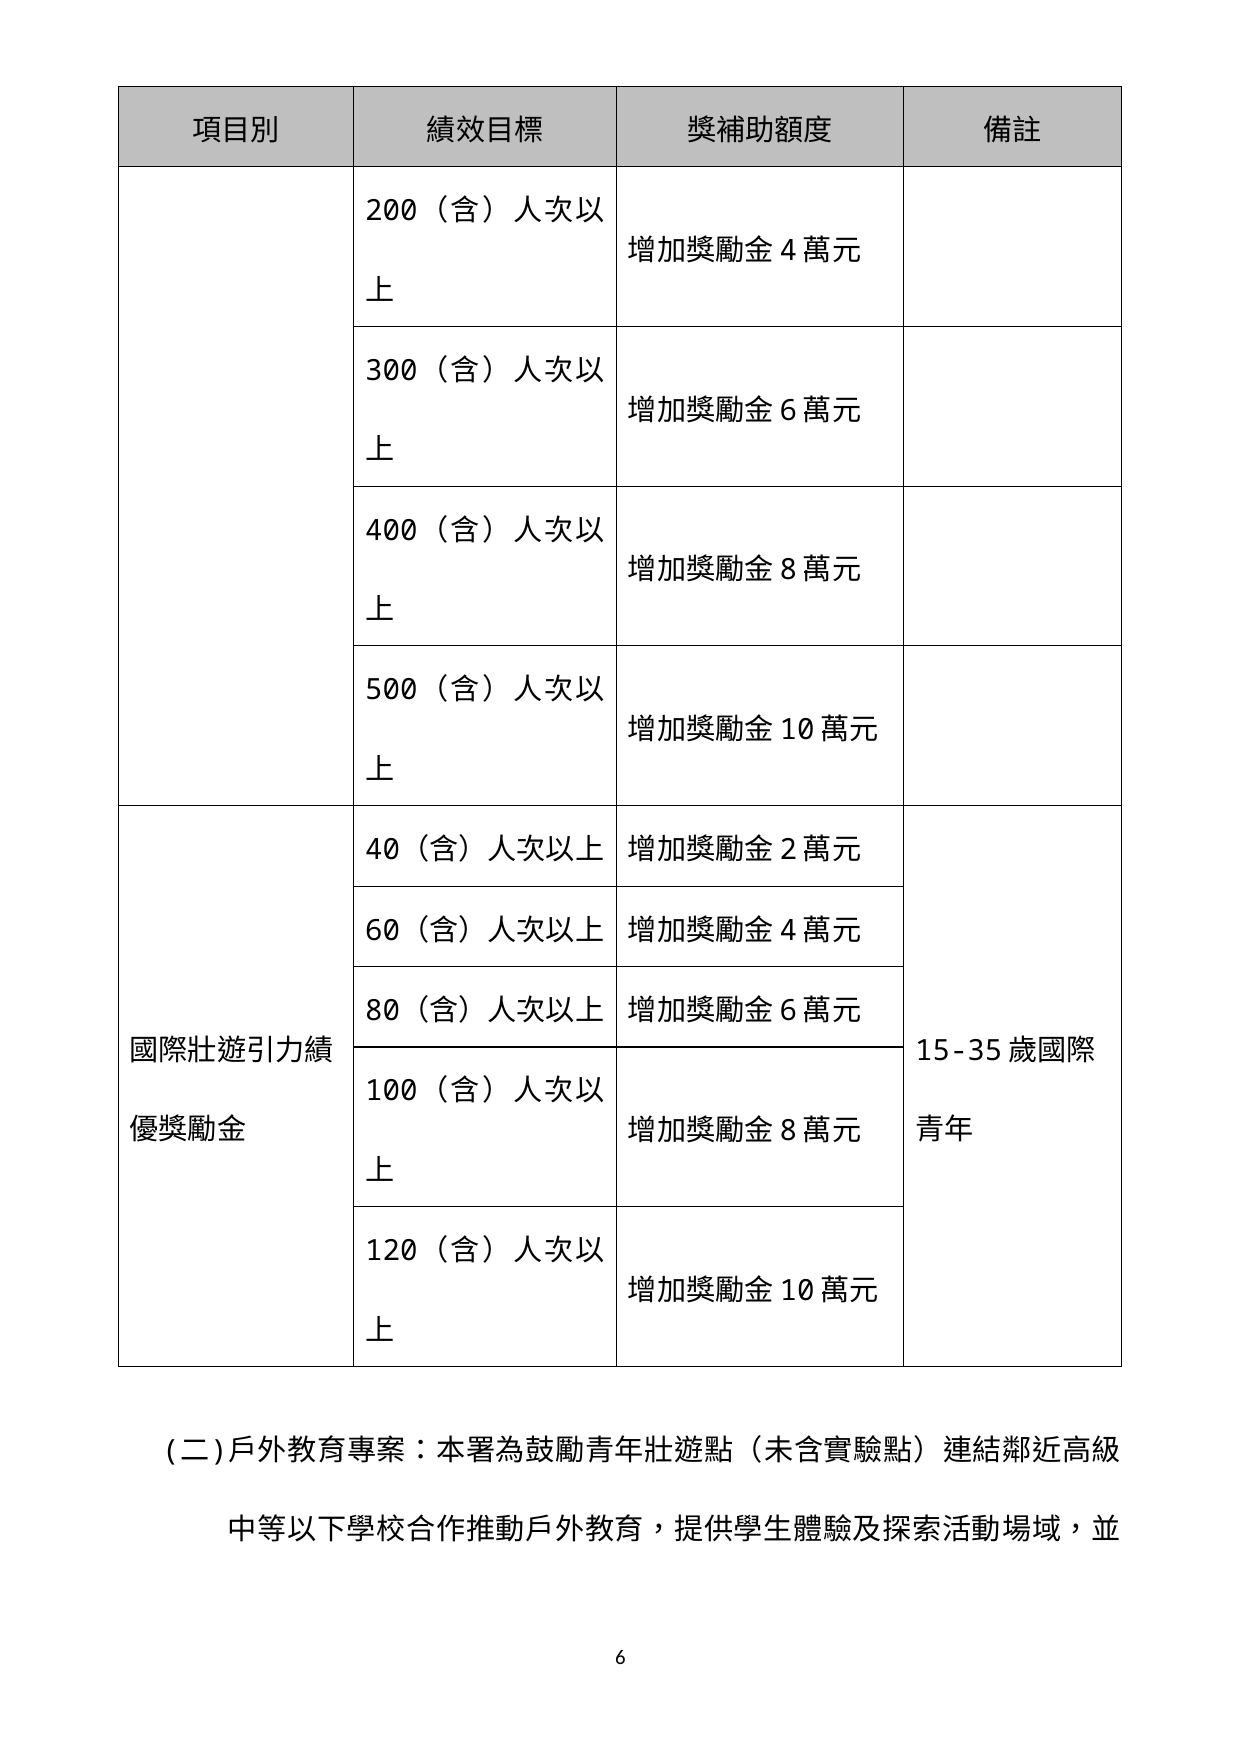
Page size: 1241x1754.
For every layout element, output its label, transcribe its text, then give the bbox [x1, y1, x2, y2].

table_cell [119, 167, 353, 805]
table_cell 80（含）人次以上 [354, 967, 616, 1046]
table_cell 增加獎勵金10萬元 [617, 646, 903, 805]
text (二)戶外教育專案：本署為鼓勵青年壯遊點（未含實驗點）連結鄰近高級中等以下學校合作推動戶外教育，提供學生體驗及探索活動場域，並結合學校教師發展系統性及多元之戶外教育體驗方案，辦理相關主題式與整合性學習活動，得於提案時同時申請辦理戶外教育專案活動。戶外教育專案學員參與人次不得與青年壯遊點績效目標人次重複計算。申請戶外教育專案獎補助，檢附申請表（如附件3-1）、計畫書（如附件3-2），以公函向本署申請。 [162, 1407, 1122, 1566]
table_cell 增加獎勵金4萬元 [617, 167, 903, 326]
table_cell 增加獎勵金8萬元 [617, 1048, 903, 1206]
table_cell 300（含）人次以上 [354, 327, 616, 486]
table_header 備註 [904, 87, 1121, 166]
table_cell [904, 487, 1121, 645]
table_cell 100（含）人次以上 [354, 1048, 616, 1206]
table_cell 增加獎勵金8萬元 [617, 487, 903, 645]
table_cell 15-35歲國際青年 [904, 806, 1121, 1366]
table_cell 400（含）人次以上 [354, 487, 616, 645]
table_cell 增加獎勵金6萬元 [617, 967, 903, 1046]
table_cell 120（含）人次以上 [354, 1207, 616, 1366]
table_cell 國際壯遊引力績優獎勵金 [119, 806, 353, 1366]
table_cell 增加獎勵金10萬元 [617, 1207, 903, 1366]
table_cell 200（含）人次以上 [354, 167, 616, 326]
table_cell [904, 646, 1121, 805]
table_cell [904, 327, 1121, 486]
table_header 獎補助額度 [617, 87, 903, 166]
table_cell 增加獎勵金2萬元 [617, 806, 903, 886]
table_cell 增加獎勵金4萬元 [617, 887, 903, 966]
table_cell 60（含）人次以上 [354, 887, 616, 966]
table_cell [904, 167, 1121, 326]
table_cell 500（含）人次以上 [354, 646, 616, 805]
table_header 項目別 [119, 87, 353, 166]
table_cell 增加獎勵金6萬元 [617, 327, 903, 486]
table_cell 40（含）人次以上 [354, 806, 616, 886]
table_header 績效目標 [354, 87, 616, 166]
